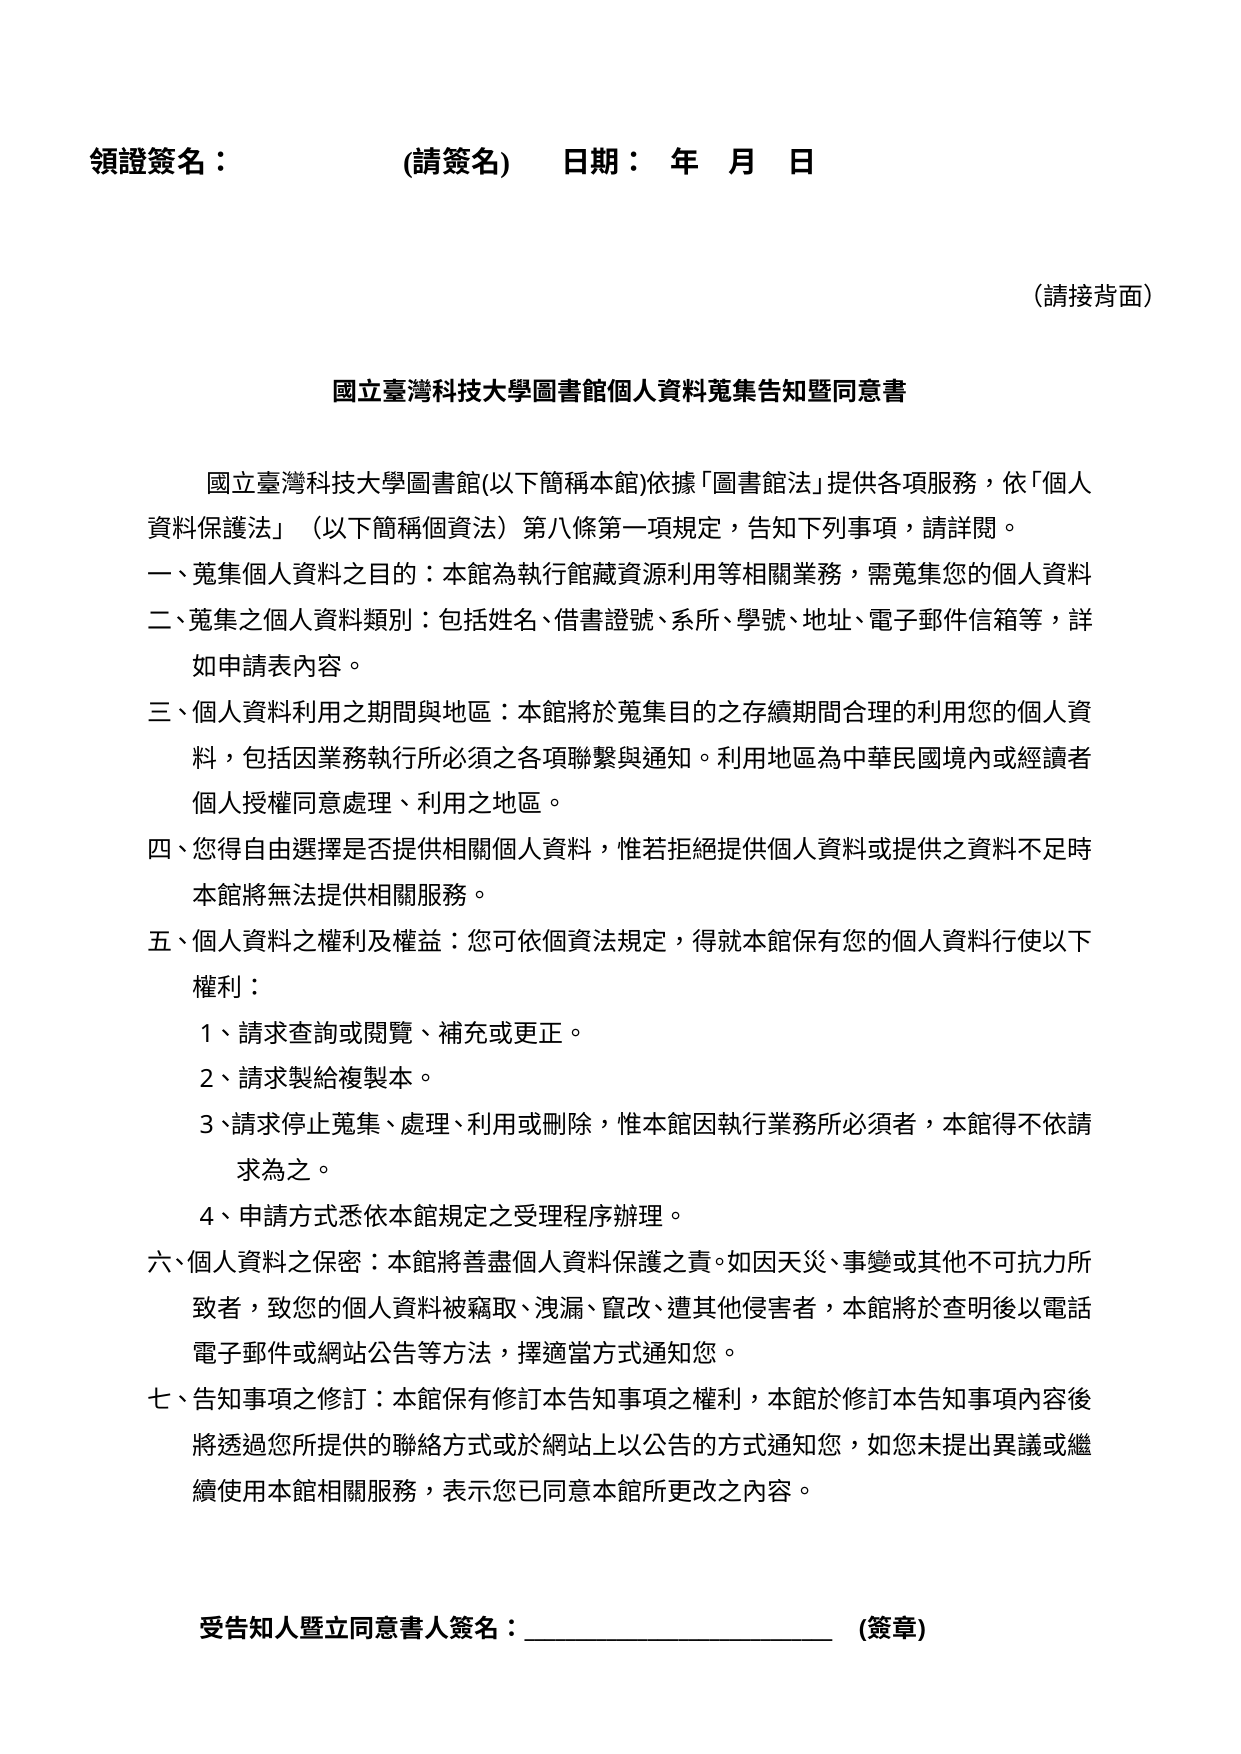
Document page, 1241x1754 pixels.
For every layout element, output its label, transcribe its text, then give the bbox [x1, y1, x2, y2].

text 七、告知事項之修訂：本館保有修訂本告知事項之權利，本館於修訂本告知事項內容後將透過您所提供的聯絡方式或於網站上以公告的方式通知您，如您未提出異議或繼續使用本館相關服務，表示您已同意本館所更改之內容。 [148, 1372, 1092, 1509]
text 2、請求製給複製本。 [199, 1051, 1092, 1097]
text 二、蒐集之個人資料類別：包括姓名、借書證號、系所、學號、地址、電子郵件信箱等，詳如申請表內容。 [148, 593, 1092, 684]
text 4、申請方式悉依本館規定之受理程序辦理。 [199, 1189, 1092, 1234]
text 一、蒐集個人資料之目的：本館為執行館藏資源利用等相關業務，需蒐集您的個人資料。 [148, 547, 1092, 593]
text 受告知人暨立同意書人簽名：______________________________ (簽章) [199, 1601, 1092, 1647]
text （請接背面） [848, 271, 1168, 312]
text 3、請求停止蒐集、處理、利用或刪除，惟本館因執行業務所必須者，本館得不依請求為之。 [199, 1097, 1092, 1189]
text 四、您得自由選擇是否提供相關個人資料，惟若拒絕提供個人資料或提供之資料不足時，本館將無法提供相關服務。 [148, 822, 1092, 914]
text 國立臺灣科技大學圖書館個人資料蒐集告知暨同意書 [148, 364, 1092, 409]
text 國立臺灣科技大學圖書館(以下簡稱本館)依據「圖書館法」提供各項服務，依「個人資料保護法」（以下簡稱個資法）第八條第一項規定，告知下列事項，請詳閱。 [148, 455, 1092, 547]
text 領證簽名： (請簽名) 日期： 年 月 日 [89, 120, 1098, 199]
text 六、個人資料之保密：本館將善盡個人資料保護之責。如因天災、事變或其他不可抗力所致者，致您的個人資料被竊取、洩漏、竄改、遭其他侵害者，本館將於查明後以電話、電子郵件或網站公告等方法，擇適當方式通知您。 [148, 1234, 1092, 1372]
text 1、請求查詢或閱覽、補充或更正。 [199, 1005, 1092, 1051]
text 五、個人資料之權利及權益：您可依個資法規定，得就本館保有您的個人資料行使以下權利： [148, 914, 1092, 1005]
text 三、個人資料利用之期間與地區：本館將於蒐集目的之存續期間合理的利用您的個人資料，包括因業務執行所必須之各項聯繫與通知。利用地區為中華民國境內或經讀者個人授權同意處理、利用之地區。 [148, 684, 1092, 822]
